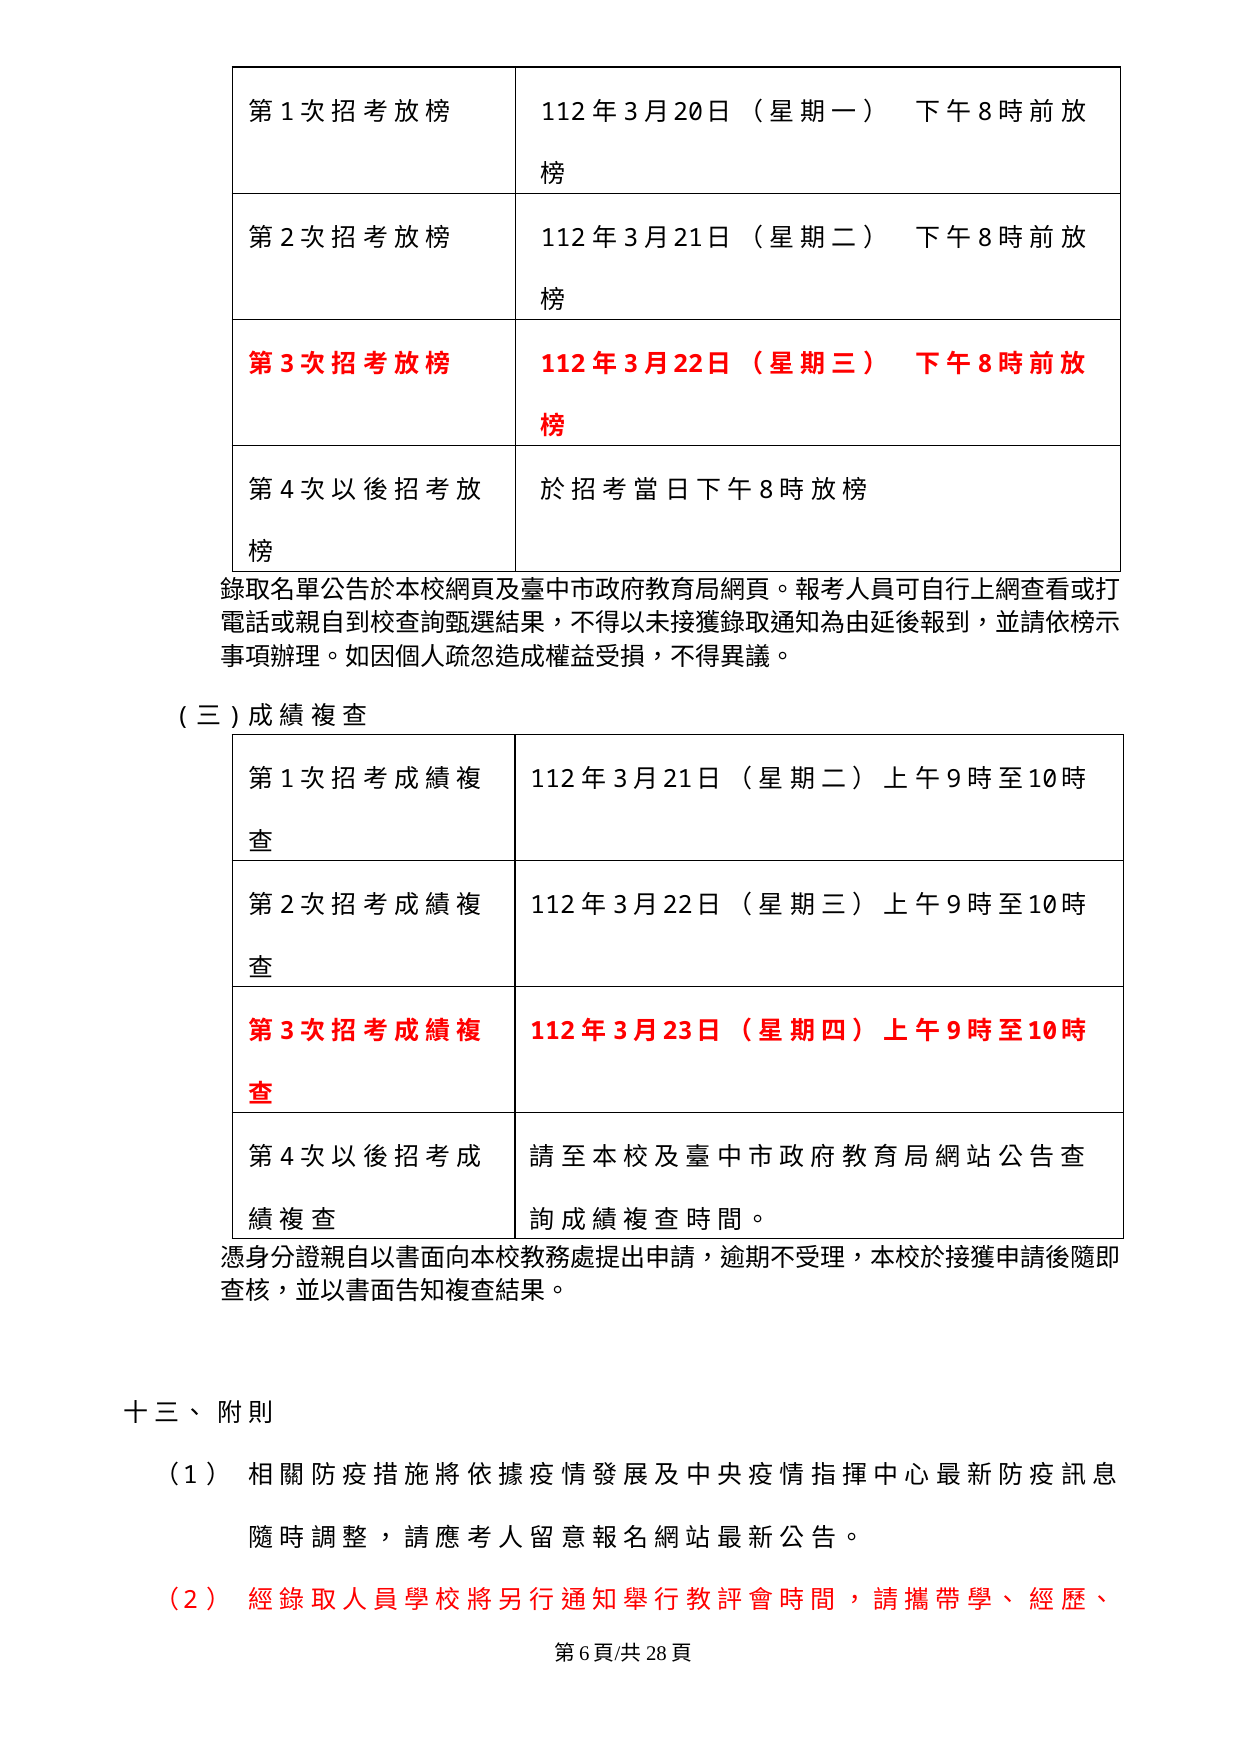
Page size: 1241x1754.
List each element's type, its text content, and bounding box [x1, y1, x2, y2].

table_cell 第4次以後招考放榜 [233, 446, 515, 571]
table_cell 第4次以後招考成績複查 [233, 1113, 514, 1238]
table_cell 112年3月23日（星期四）上午9時至10時 [516, 987, 1123, 1112]
table_cell 112年3月21日（星期二） 下午8時前放榜 [516, 194, 1120, 318]
text 十三、附則 [120, 1368, 1120, 1431]
table_header 第1次招考成績複查 [233, 735, 514, 860]
table_cell 第3次招考放榜 [233, 320, 515, 444]
text 憑身分證親自以書面向本校教務處提出申請，逾期不受理，本校於接獲申請後隨即查核，並以書面告知複查結果。 [220, 1239, 1120, 1306]
table_cell 於招考當日下午8時放榜 [516, 446, 1120, 571]
table_cell 請至本校及臺中市政府教育局網站公告查詢成績複查時間。 [516, 1113, 1123, 1238]
text (三)成績複查 [170, 672, 1120, 734]
table_cell 112年3月22日（星期三） 下午8時前放榜 [516, 320, 1120, 444]
table_header 第1次招考放榜 [233, 68, 515, 192]
table_header 112年3月21日（星期二）上午9時至10時 [516, 735, 1123, 860]
table_cell 112年3月22日（星期三）上午9時至10時 [516, 861, 1123, 986]
table_cell 第2次招考放榜 [233, 194, 515, 318]
table_cell 第3次招考成績複查 [233, 987, 514, 1112]
list 經錄取人員學校將另行通知舉行教評會時間，請攜帶學、經歷、相關證件正本至本校接受教師評審委員會審查，完成資格審查程序(須親自辦理，不得委託)，逾時未接受審查或審查未通過者，取消甄選錄取資格，當事人不得異議。 [151, 1556, 1120, 1618]
table_header 112年3月20日（星期一） 下午8時前放榜 [516, 68, 1120, 192]
list 相關防疫措施將依據疫情發展及中央疫情指揮中心最新防疫訊息隨時調整，請應考人留意報名網站最新公告。 [151, 1431, 1120, 1556]
table_cell 第2次招考成績複查 [233, 861, 514, 986]
text 錄取名單公告於本校網頁及臺中市政府教育局網頁。報考人員可自行上網查看或打電話或親自到校查詢甄選結果，不得以未接獲錄取通知為由延後報到，並請依榜示事項辦理。如因個人疏忽造成權益受損，不得異議。 [220, 572, 1120, 672]
